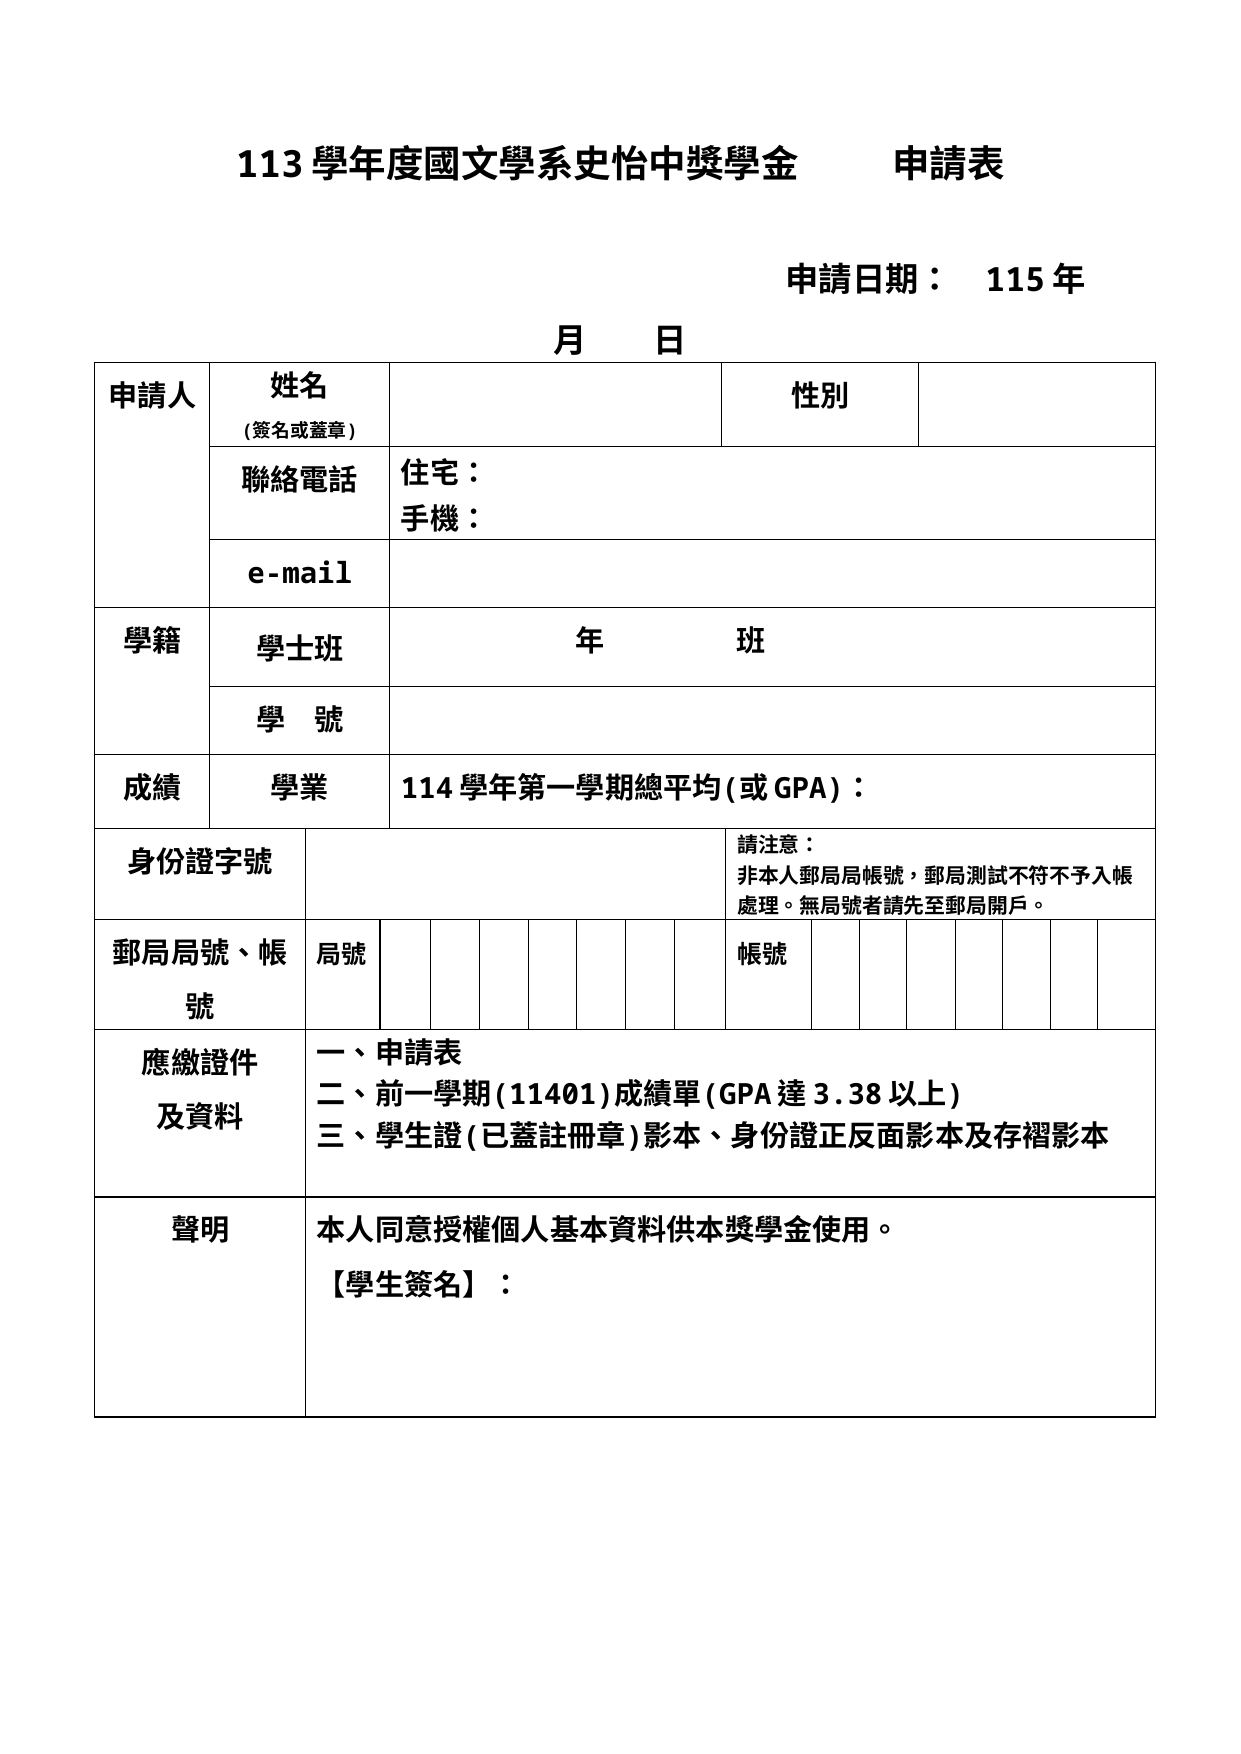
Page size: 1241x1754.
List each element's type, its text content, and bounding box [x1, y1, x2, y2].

table_cell [381, 920, 430, 1029]
table_header 性別 [722, 363, 918, 446]
table_cell [626, 920, 674, 1029]
table_header 申請人 [95, 363, 209, 607]
table_cell 114學年第一學期總平均(或GPA)： [390, 755, 1155, 828]
table_cell [306, 829, 725, 919]
table_cell [812, 920, 859, 1029]
table_cell [675, 920, 725, 1029]
table_cell [860, 920, 906, 1029]
table_cell 學士班 [210, 608, 389, 686]
table_cell 學業 [210, 755, 389, 828]
table_header 姓名 (簽名或蓋章) [210, 363, 389, 446]
table_cell e-mail [210, 540, 389, 607]
table_header [390, 363, 721, 446]
table_cell [1098, 920, 1155, 1029]
table_cell [1003, 920, 1050, 1029]
table_cell 學 號 [210, 687, 389, 754]
table_cell [956, 920, 1002, 1029]
table_cell [1051, 920, 1097, 1029]
text 113學年度國文學系史怡中獎學金 申請表 [106, 94, 1134, 199]
table_cell [431, 920, 479, 1029]
table_cell 學籍 [95, 608, 209, 754]
table_cell 郵局局號、帳號 [95, 920, 305, 1029]
table_cell 聯絡電話 [210, 447, 389, 539]
table_cell 年 班 [390, 608, 1155, 686]
table_cell 成績 [95, 755, 209, 828]
table_cell [907, 920, 955, 1029]
table_cell [480, 920, 528, 1029]
table_cell 本人同意授權個人基本資料供本獎學金使用。 【學生簽名】： [306, 1198, 1155, 1416]
table_cell 聲明 [95, 1198, 305, 1416]
table_cell [390, 540, 1155, 607]
table_cell 局號 [306, 920, 379, 1029]
table_cell 請注意： 非本人郵局局帳號，郵局測試不符不予入帳處理。無局號者請先至郵局開戶。 [726, 829, 1155, 919]
table_cell 身份證字號 [95, 829, 305, 919]
table_cell [390, 687, 1155, 754]
table_cell 帳號 [726, 920, 811, 1029]
table_cell 一、申請表 二、前一學期(11401)成績單(GPA達3.38以上) 三、學生證(已蓋註冊章)影本、身份證正反面影本及存褶影本 [306, 1030, 1155, 1196]
table_cell [529, 920, 576, 1029]
table_cell 住宅： 手機： [390, 447, 1155, 539]
text 申請日期： 115年 月 日 [106, 211, 1134, 362]
table_cell [577, 920, 625, 1029]
table_cell 應繳證件 及資料 [95, 1030, 305, 1196]
table_header [919, 363, 1155, 446]
